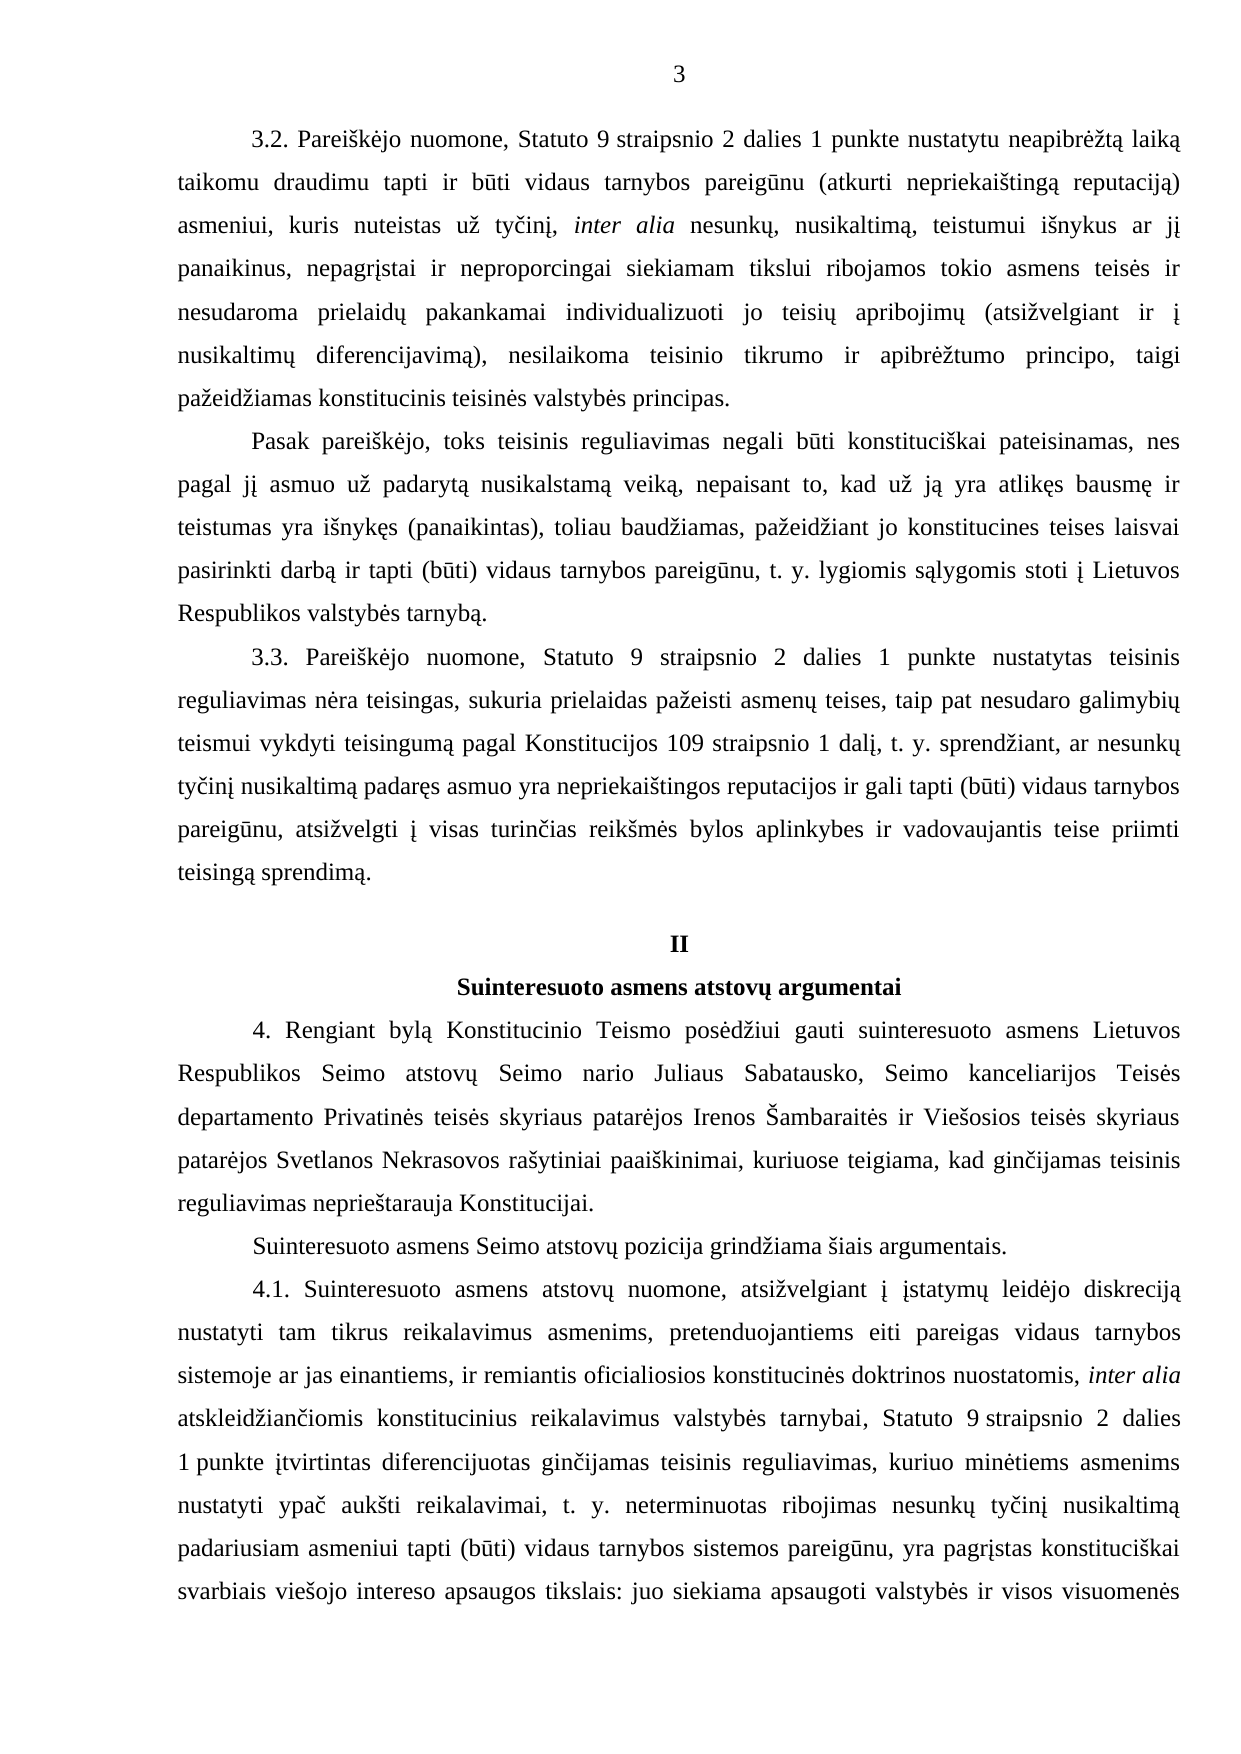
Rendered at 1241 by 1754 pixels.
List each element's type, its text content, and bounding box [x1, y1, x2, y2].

text 3.2. Pareiškėjo nuomone, Statuto 9 straipsnio 2 dalies 1 punkte nustatytu neapibrėžtą laiką taikomu draudimu tapti ir būti vidaus tarnybos pareigūnu (atkurti nepriekaištingą reputaciją) asmeniui, kuris nuteistas už tyčinį, inter alia nesunkų, nusikaltimą, teistumui išnykus ar jį panaikinus, nepagrįstai ir neproporcingai siekiamam tikslui ribojamos tokio asmens teisės ir nesudaroma prielaidų pakankamai individualizuoti jo teisių apribojimų (atsižvelgiant ir į nusikaltimų diferencijavimą), nesilaikoma teisinio tikrumo ir apibrėžtumo principo, taigi pažeidžiamas konstitucinis teisinės valstybės principas. [177, 124, 1181, 412]
text Pasak pareiškėjo, toks teisinis reguliavimas negali būti konstituciškai pateisinamas, nes pagal jį asmuo už padarytą nusikalstamą veiką, nepaisant to, kad už ją yra atlikęs bausmę ir teistumas yra išnykęs (panaikintas), toliau baudžiamas, pažeidžiant jo konstitucines teises laisvai pasirinkti darbą ir tapti (būti) vidaus tarnybos pareigūnu, t. y. lygiomis sąlygomis stoti į Lietuvos Respublikos valstybės tarnybą. [177, 426, 1181, 627]
text Suinteresuoto asmens Seimo atstovų pozicija grindžiama šiais argumentais. [177, 1231, 1181, 1260]
text 4. Rengiant bylą Konstitucinio Teismo posėdžiui gauti suinteresuoto asmens Lietuvos Respublikos Seimo atstovų Seimo nario Juliaus Sabatausko, Seimo kanceliarijos Teisės departamento Privatinės teisės skyriaus patarėjos Irenos Šambaraitės ir Viešosios teisės skyriaus patarėjos Svetlanos Nekrasovos rašytiniai paaiškinimai, kuriuose teigiama, kad ginčijamas teisinis reguliavimas neprieštarauja Konstitucijai. [177, 1015, 1181, 1217]
text Suinteresuoto asmens atstovų argumentai [177, 972, 1181, 1001]
text 4.1. Suinteresuoto asmens atstovų nuomone, atsižvelgiant į įstatymų leidėjo diskreciją nustatyti tam tikrus reikalavimus asmenims, pretenduojantiems eiti pareigas vidaus tarnybos sistemoje ar jas einantiems, ir remiantis oficialiosios konstitucinės doktrinos nuostatomis, inter alia atskleidžiančiomis konstitucinius reikalavimus valstybės tarnybai, Statuto 9 straipsnio 2 dalies 1 punkte įtvirtintas diferencijuotas ginčijamas teisinis reguliavimas, kuriuo minėtiems asmenims nustatyti ypač aukšti reikalavimai, t. y. neterminuotas ribojimas nesunkų tyčinį nusikaltimą padariusiam asmeniui tapti (būti) vidaus tarnybos sistemos pareigūnu, yra pagrįstas konstituciškai svarbiais viešojo intereso apsaugos tikslais: juo siekiama apsaugoti valstybės ir visos visuomenės [177, 1274, 1181, 1605]
text 3.3. Pareiškėjo nuomone, Statuto 9 straipsnio 2 dalies 1 punkte nustatytas teisinis reguliavimas nėra teisingas, sukuria prielaidas pažeisti asmenų teises, taip pat nesudaro galimybių teismui vykdyti teisingumą pagal Konstitucijos 109 straipsnio 1 dalį, t. y. sprendžiant, ar nesunkų tyčinį nusikaltimą padaręs asmuo yra nepriekaištingos reputacijos ir gali tapti (būti) vidaus tarnybos pareigūnu, atsižvelgti į visas turinčias reikšmės bylos aplinkybes ir vadovaujantis teise priimti teisingą sprendimą. [177, 642, 1181, 886]
text II [177, 929, 1181, 958]
